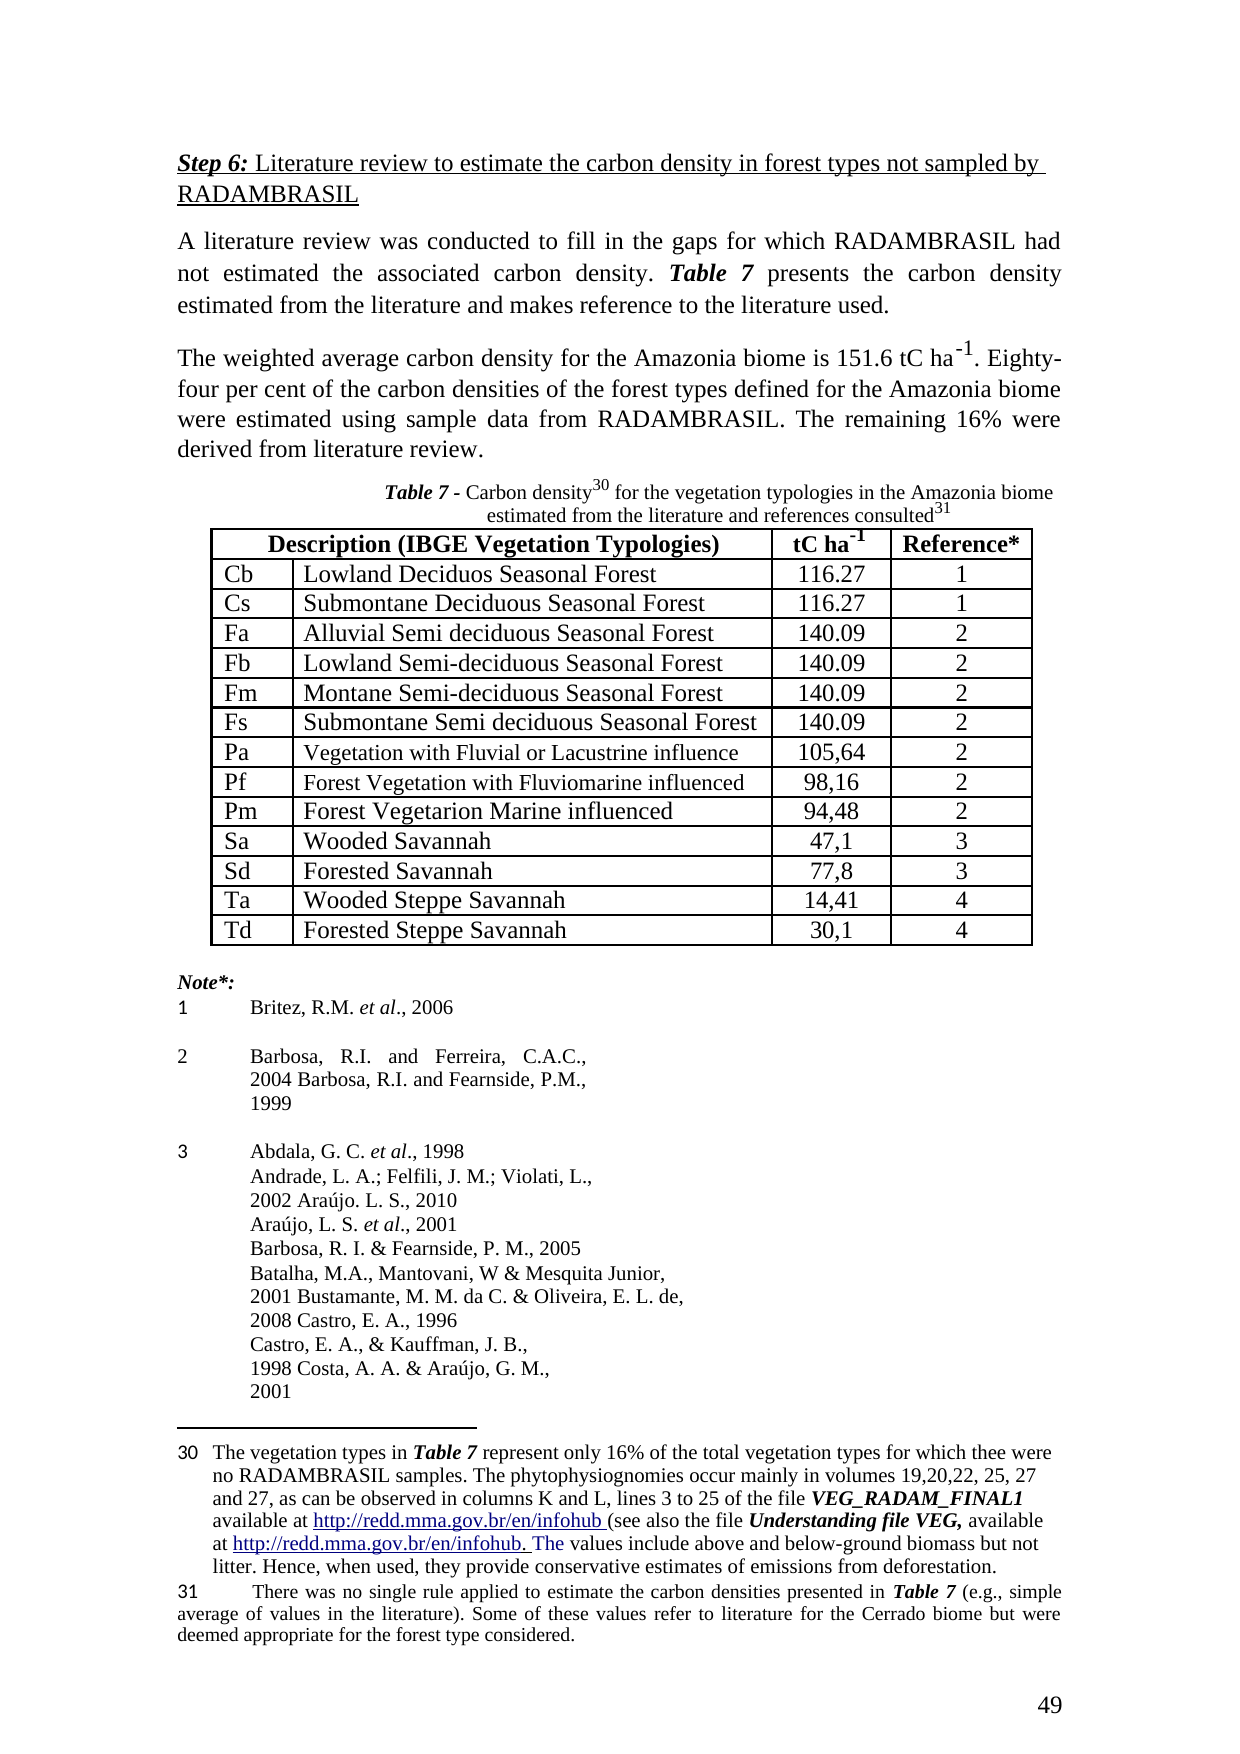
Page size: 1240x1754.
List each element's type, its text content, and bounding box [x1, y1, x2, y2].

table_cell [264, 619, 292, 647]
table_cell Forested Steppe Savannah [294, 916, 771, 944]
table_cell Fa [213, 619, 263, 647]
table_cell Montane Semi-deciduous Seasonal Forest [294, 679, 771, 706]
table_cell 2 [892, 679, 1031, 706]
table_cell Fs [213, 709, 263, 736]
text Castro, E. A., & Kauffman, J. B., 1998 Costa, A. A. & Araújo, G. M., 2001 [250, 1333, 574, 1403]
table_cell [264, 887, 292, 914]
table_cell Sa [213, 827, 263, 855]
text Note*: [177, 970, 1089, 994]
table_header Reference* [892, 530, 1031, 558]
table_cell Fm [213, 679, 263, 706]
table_cell [264, 857, 292, 885]
table_cell [264, 738, 292, 766]
list Barbosa, R.I. and Ferreira, C.A.C., 2004 Barbosa, R.I. and Fearnside, P.M., 1999 [177, 1044, 587, 1115]
list The vegetation types in Table 7 represent only 16% of the total vegetation types for which thee were no RADAMBRASIL samples. The phytophysiognomies occur mainly in volumes 19,20,22, 25, 27 and 27, as can be observed in columns K and L, lines 3 to 25 of the file VEG_RADAM_FINAL1 available at http://redd.mma.gov.br/en/infohub (see also the file Understanding file VEG, available at http://redd.mma.gov.br/en/infohub. The values include above and below-ground biomass but not litter. Hence, when used, they provide conservative estimates of emissions from deforestation. [177, 1441, 1062, 1578]
text The weighted average carbon density for the Amazonia biome is 151.6 tC ha-1. Eighty-four per cent of the carbon densities of the forest types defined for the Amazonia biome were estimated using sample data from RADAMBRASIL. The remaining 16% were derived from literature review. [177, 335, 1062, 463]
table_cell Pf [213, 768, 263, 796]
table_cell 140.09 [773, 709, 890, 736]
table_cell Alluvial Semi deciduous Seasonal Forest [294, 619, 771, 647]
table_cell 3 [892, 857, 1031, 885]
table_cell Ta [213, 887, 263, 914]
table_cell 30,1 [773, 916, 890, 944]
table_cell 77,8 [773, 857, 890, 885]
table_cell Fb [213, 649, 263, 677]
table_cell 4 [892, 887, 1031, 914]
table_cell 1 [892, 590, 1031, 617]
table_cell 3 [892, 827, 1031, 855]
table_cell Pa [213, 738, 263, 766]
table_cell [264, 590, 292, 617]
text Table 7 - Carbon density30 for the vegetation typologies in the Amazonia biome estimated from the literature and references consulted31 [362, 481, 1075, 528]
table_cell Pm [213, 798, 263, 825]
text Andrade, L. A.; Felfili, J. M.; Violati, L., 2002 Araújo. L. S., 2010 [250, 1165, 639, 1212]
table_cell Forest Vegetation with Fluviomarine influenced [294, 768, 771, 796]
text Batalha, M.A., Mantovani, W & Mesquita Junior, 2001 Bustamante, M. M. da C. & Oliveira, E. L. de, 2008 Castro, E. A., 1996 [250, 1261, 712, 1332]
table_cell Cs [213, 590, 263, 617]
table_cell [264, 916, 292, 944]
table_cell 2 [892, 768, 1031, 796]
table_cell Wooded Savannah [294, 827, 771, 855]
table_cell Vegetation with Fluvial or Lacustrine influence [294, 738, 771, 766]
text Step 6: Literature review to estimate the carbon density in forest types not sampled by RADAMBRASIL [177, 148, 1064, 208]
table_cell Lowland Semi-deciduous Seasonal Forest [294, 649, 771, 677]
table_cell 140.09 [773, 649, 890, 677]
table_cell [264, 679, 292, 706]
table_cell 2 [892, 709, 1031, 736]
table_cell 140.09 [773, 619, 890, 647]
table_cell [264, 798, 292, 825]
table_header Description (IBGE Vegetation Typologies) [264, 530, 771, 558]
table_cell Td [213, 916, 263, 944]
table_header tC ha-1 [773, 530, 890, 558]
text A literature review was conducted to fill in the gaps for which RADAMBRASIL had not estimated the associated carbon density. Table 7 presents the carbon density estimated from the literature and makes reference to the literature used. [177, 226, 1062, 319]
table_cell 2 [892, 798, 1031, 825]
table_cell 105,64 [773, 738, 890, 766]
table_cell [264, 709, 292, 736]
table_cell [264, 827, 292, 855]
list There was no single rule applied to estimate the carbon densities presented in Table 7 (e.g., simple average of values in the literature). Some of these values refer to literature for the Cerrado biome but were deemed appropriate for the forest type considered. [177, 1579, 1062, 1646]
table_cell 94,48 [773, 798, 890, 825]
table_cell 4 [892, 916, 1031, 944]
table_cell 2 [892, 619, 1031, 647]
text Araújo, L. S. et al., 2001 [250, 1212, 1089, 1236]
table_header [213, 530, 263, 558]
table_cell 14,41 [773, 887, 890, 914]
text 49 [1037, 1690, 1089, 1719]
list Britez, R.M. et al., 2006 [177, 994, 1089, 1019]
table_cell Forest Vegetarion Marine influenced [294, 798, 771, 825]
table_cell 98,16 [773, 768, 890, 796]
table_cell Wooded Steppe Savannah [294, 887, 771, 914]
table_cell 116.27 [773, 590, 890, 617]
table_cell [264, 768, 292, 796]
table_cell 2 [892, 738, 1031, 766]
table_cell Cb [213, 560, 263, 588]
table_cell Forested Savannah [294, 857, 771, 885]
table_cell [264, 649, 292, 677]
table_cell 140.09 [773, 679, 890, 706]
table_cell Lowland Deciduos Seasonal Forest [294, 560, 771, 588]
table_cell 2 [892, 649, 1031, 677]
table_cell Submontane Semi deciduous Seasonal Forest [294, 709, 771, 736]
table_cell 116.27 [773, 560, 890, 588]
table_cell Submontane Deciduous Seasonal Forest [294, 590, 771, 617]
list Abdala, G. C. et al., 1998 [177, 1139, 1089, 1164]
text Barbosa, R. I. & Fearnside, P. M., 2005 [250, 1236, 1089, 1260]
table_cell Sd [213, 857, 263, 885]
table_cell 47,1 [773, 827, 890, 855]
table_cell [264, 560, 292, 588]
table_cell 1 [892, 560, 1031, 588]
